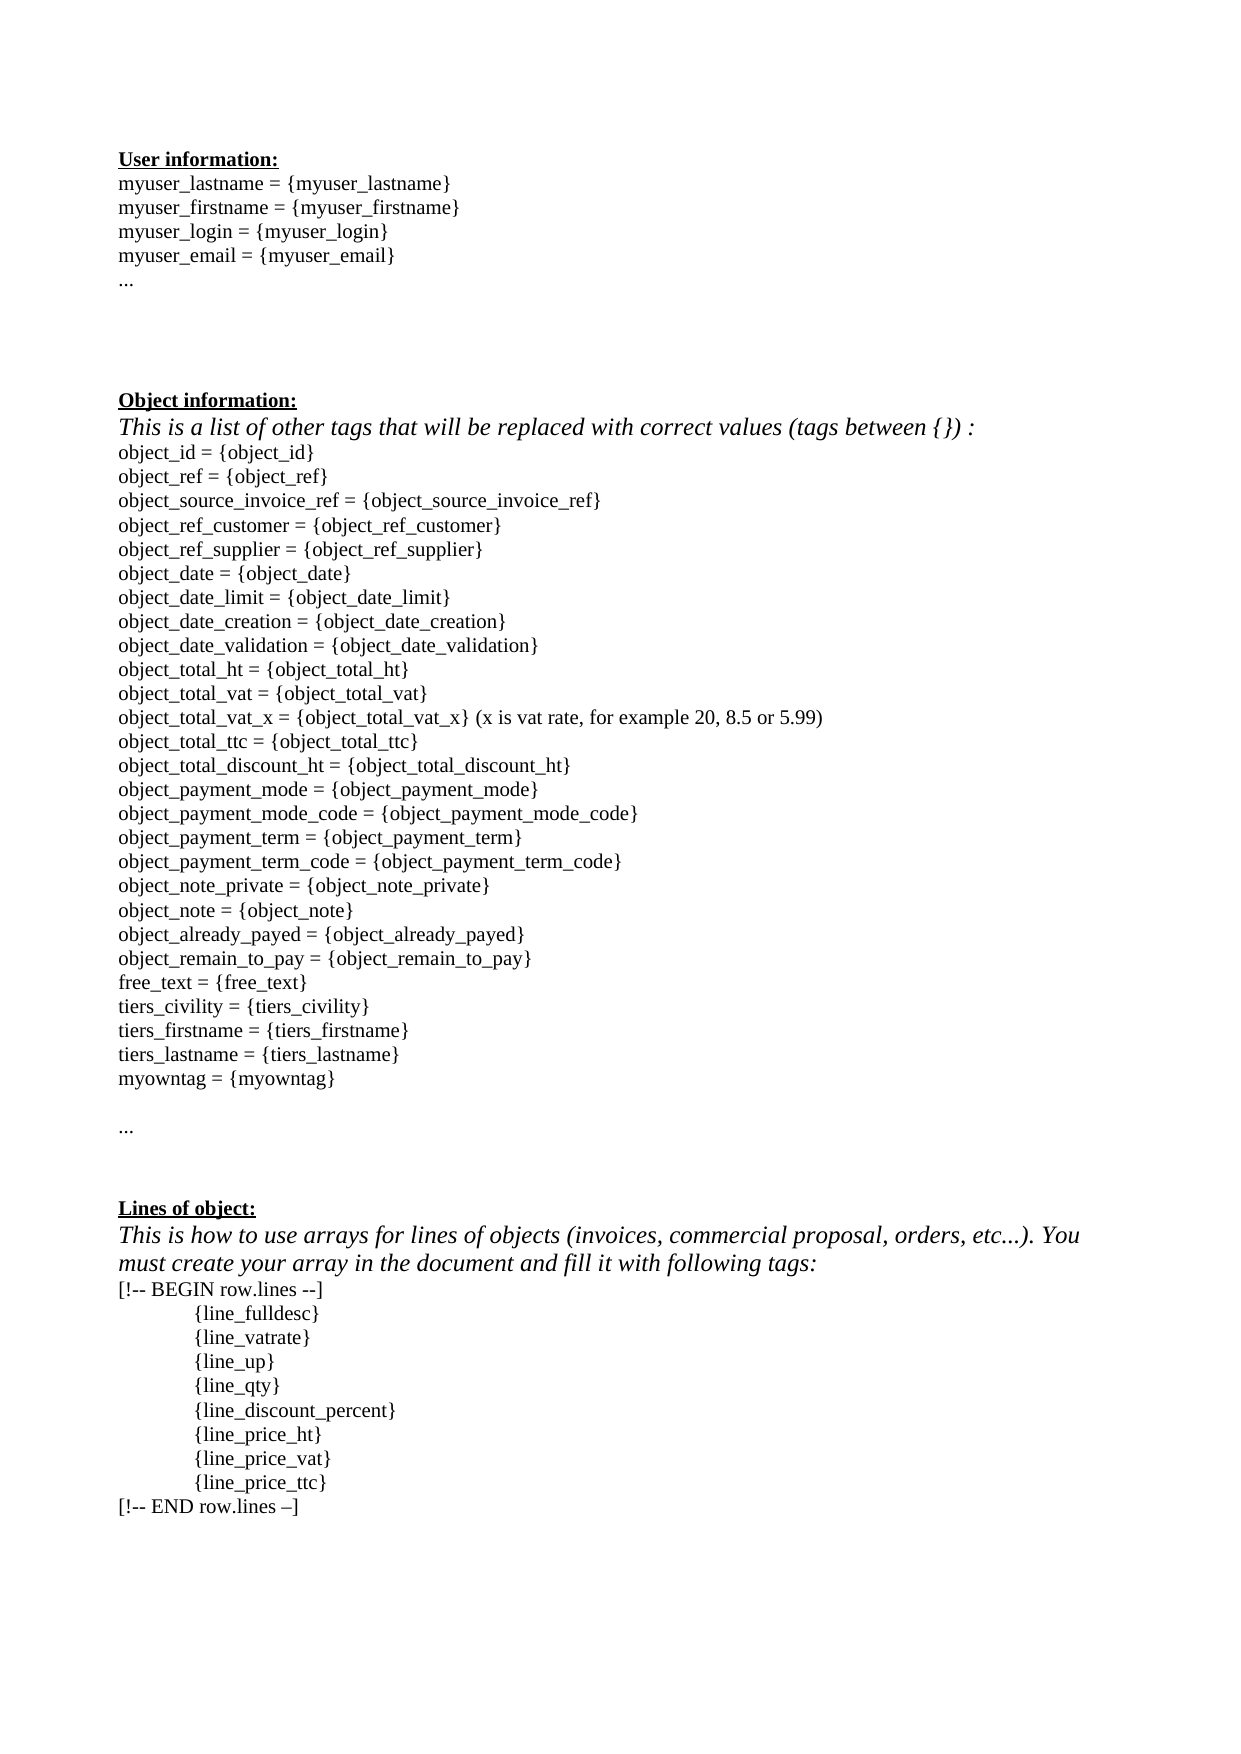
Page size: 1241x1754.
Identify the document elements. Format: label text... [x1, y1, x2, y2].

text {line_qty} [118, 1373, 1122, 1397]
text User information: [118, 147, 1122, 171]
text object_id = {object_id} [118, 440, 1122, 464]
text object_remain_to_pay = {object_remain_to_pay} [118, 946, 1122, 970]
text object_ref_supplier = {object_ref_supplier} [118, 537, 1122, 561]
text myowntag = {myowntag} [118, 1066, 1122, 1090]
text object_total_vat = {object_total_vat} [118, 681, 1122, 705]
text object_ref = {object_ref} [118, 464, 1122, 488]
text object_payment_mode_code = {object_payment_mode_code} [118, 801, 1122, 825]
text Object information: [118, 387, 1122, 412]
text object_date_validation = {object_date_validation} [118, 633, 1122, 657]
text object_note_private = {object_note_private} [118, 873, 1122, 897]
text myuser_lastname = {myuser_lastname} [118, 171, 1122, 195]
text [!-- END row.lines –] [118, 1494, 1122, 1518]
text {line_price_ht} [118, 1422, 1122, 1446]
text {line_price_vat} [118, 1446, 1122, 1470]
text object_total_vat_x = {object_total_vat_x} (x is vat rate, for example 20, 8.5 or 5.99) [118, 705, 1122, 729]
text object_note = {object_note} [118, 897, 1122, 922]
text free_text = {free_text} [118, 970, 1122, 994]
text object_already_payed = {object_already_payed} [118, 922, 1122, 946]
text object_source_invoice_ref = {object_source_invoice_ref} [118, 488, 1122, 512]
text object_payment_mode = {object_payment_mode} [118, 777, 1122, 801]
text {line_discount_percent} [118, 1397, 1122, 1422]
text myuser_email = {myuser_email} [118, 243, 1122, 267]
text Lines of object: [118, 1196, 1122, 1220]
text object_total_ht = {object_total_ht} [118, 657, 1122, 681]
text object_total_discount_ht = {object_total_discount_ht} [118, 753, 1122, 777]
text object_ref_customer = {object_ref_customer} [118, 512, 1122, 537]
text [!-- BEGIN row.lines --] [118, 1277, 1122, 1301]
text {line_vatrate} [118, 1325, 1122, 1349]
text myuser_firstname = {myuser_firstname} [118, 195, 1122, 219]
text tiers_lastname = {tiers_lastname} [118, 1042, 1122, 1066]
text This is how to use arrays for lines of objects (invoices, commercial proposal, orders, etc...). You must create your array in the document and fill it with following tags: [118, 1220, 1122, 1277]
text object_payment_term_code = {object_payment_term_code} [118, 849, 1122, 873]
text object_date_limit = {object_date_limit} [118, 585, 1122, 609]
text object_date_creation = {object_date_creation} [118, 609, 1122, 633]
text This is a list of other tags that will be replaced with correct values (tags between {}) : [118, 412, 1122, 440]
text tiers_civility = {tiers_civility} [118, 994, 1122, 1018]
text tiers_firstname = {tiers_firstname} [118, 1018, 1122, 1042]
text ... [118, 1114, 1122, 1138]
text object_total_ttc = {object_total_ttc} [118, 729, 1122, 753]
text object_payment_term = {object_payment_term} [118, 825, 1122, 849]
text ... [118, 267, 1122, 291]
text myuser_login = {myuser_login} [118, 219, 1122, 243]
text {line_up} [118, 1349, 1122, 1373]
text object_date = {object_date} [118, 561, 1122, 585]
text {line_price_ttc} [118, 1470, 1122, 1494]
text {line_fulldesc} [118, 1301, 1122, 1325]
